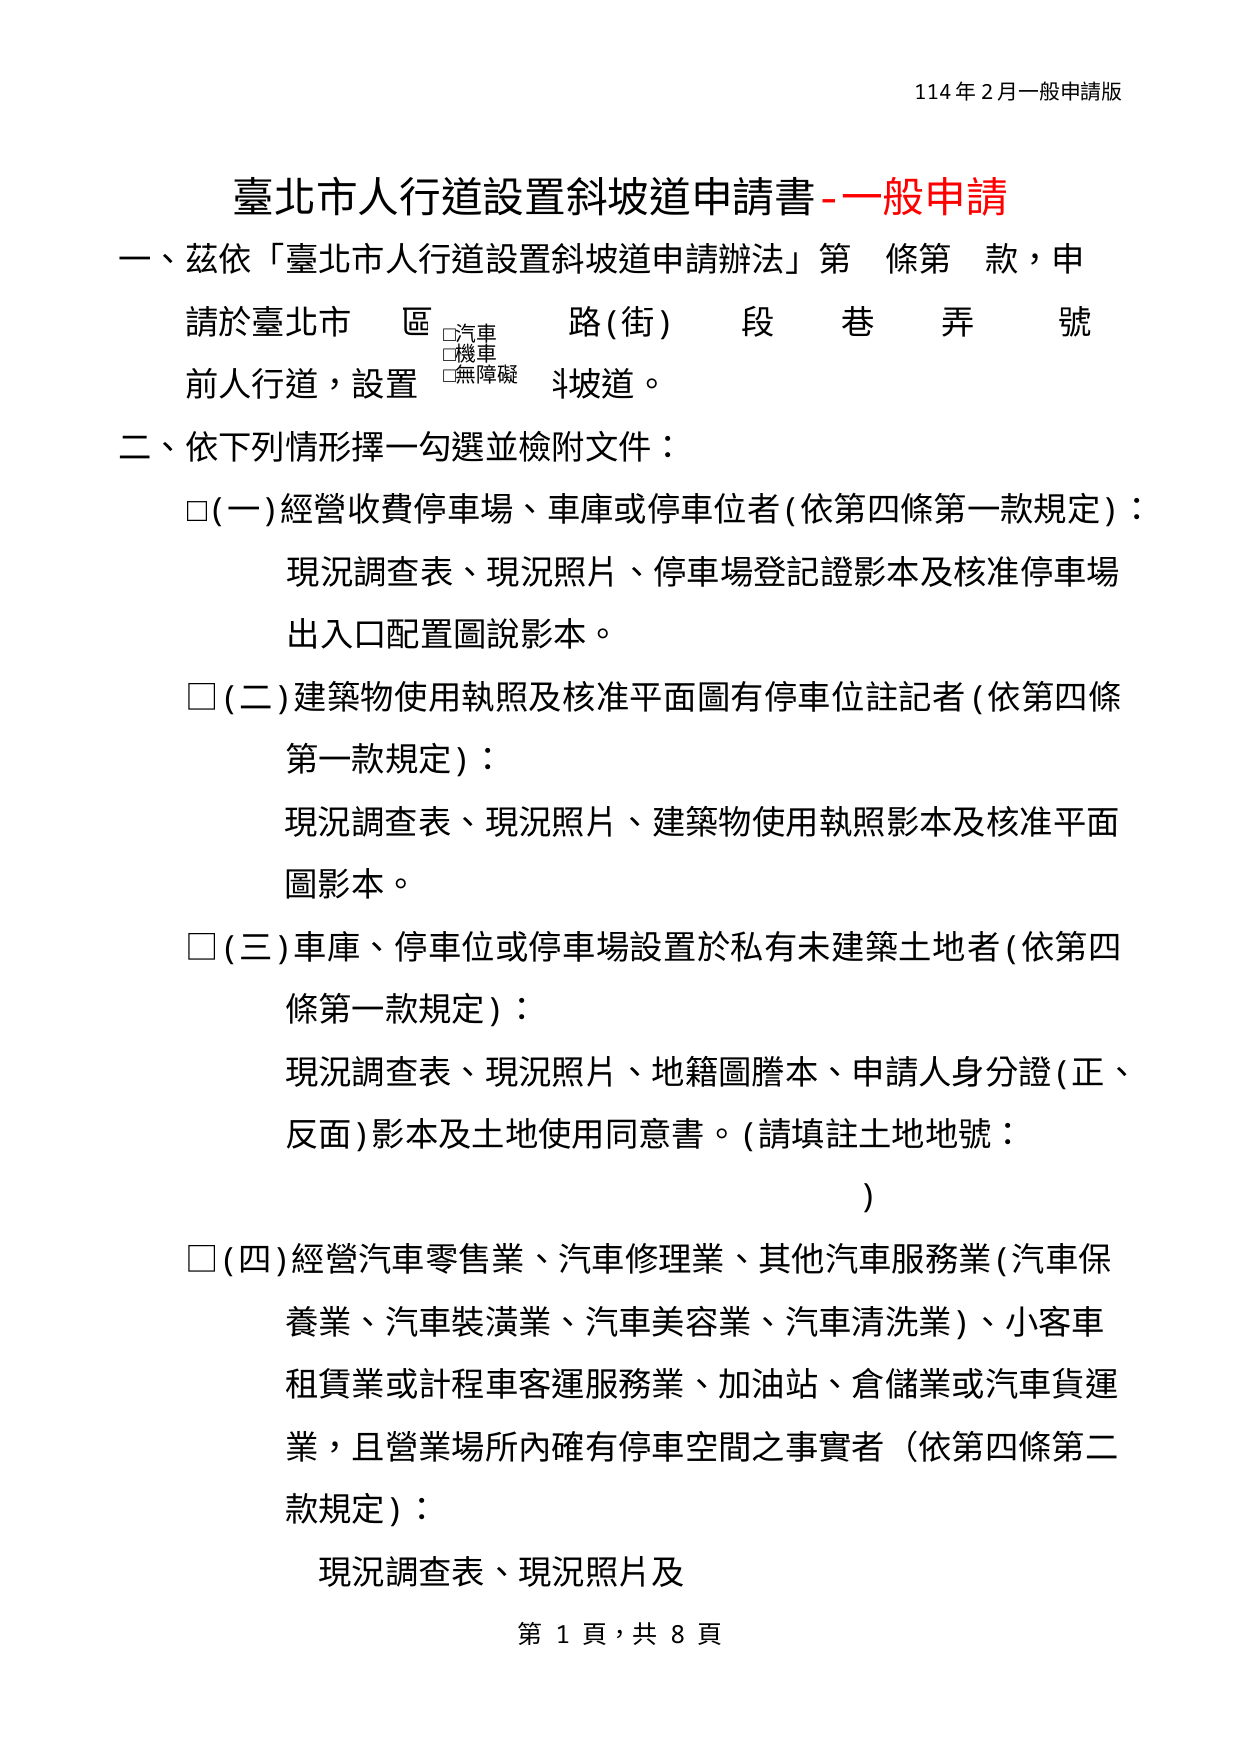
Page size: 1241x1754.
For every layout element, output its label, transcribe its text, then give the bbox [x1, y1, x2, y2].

text 現況調查表、現況照片、停車場登記證影本及核准停車場出入口配置圖說影本。 [287, 528, 1122, 653]
text □(四)經營汽車零售業、汽車修理業、其他汽車服務業(汽車保養業、汽車裝潢業、汽車美容業、汽車清洗業)、小客車租賃業或計程車客運服務業、加油站、倉儲業或汽車貨運業，且營業場所內確有停車空間之事實者（依第四條第二款規定)： [118, 1216, 1122, 1528]
text 現況調查表、現況照片及 [118, 1528, 1122, 1591]
text ) [118, 1153, 1122, 1216]
text □(一)經營收費停車場、車庫或停車位者(依第四條第一款規定)： [187, 466, 1122, 528]
text 臺北市人行道設置斜坡道申請書-一般申請 [118, 153, 1122, 216]
text □(三)車庫、停車位或停車場設置於私有未建築土地者(依第四條第一款規定)： [118, 903, 1122, 1028]
text 一、茲依「臺北市人行道設置斜坡道申請辦法」第 條第 款，申請於臺北市 區 路(街) 段 巷 弄 號前人行道，設置 斜坡道。 [118, 216, 1112, 415]
text □(二)建築物使用執照及核准平面圖有停車位註記者(依第四條第一款規定)： [118, 653, 1122, 778]
text 二、依下列情形擇一勾選並檢附文件： [118, 403, 1122, 466]
text 現況調查表、現況照片、建築物使用執照影本及核准平面圖影本。 [284, 778, 1122, 903]
text □無障礙 [443, 366, 538, 387]
text □汽車 [443, 324, 538, 345]
text 現況調查表、現況照片、地籍圖謄本、申請人身分證(正、反面)影本及土地使用同意書。(請填註土地地號： [118, 1028, 1122, 1153]
text □機車 [443, 345, 538, 366]
